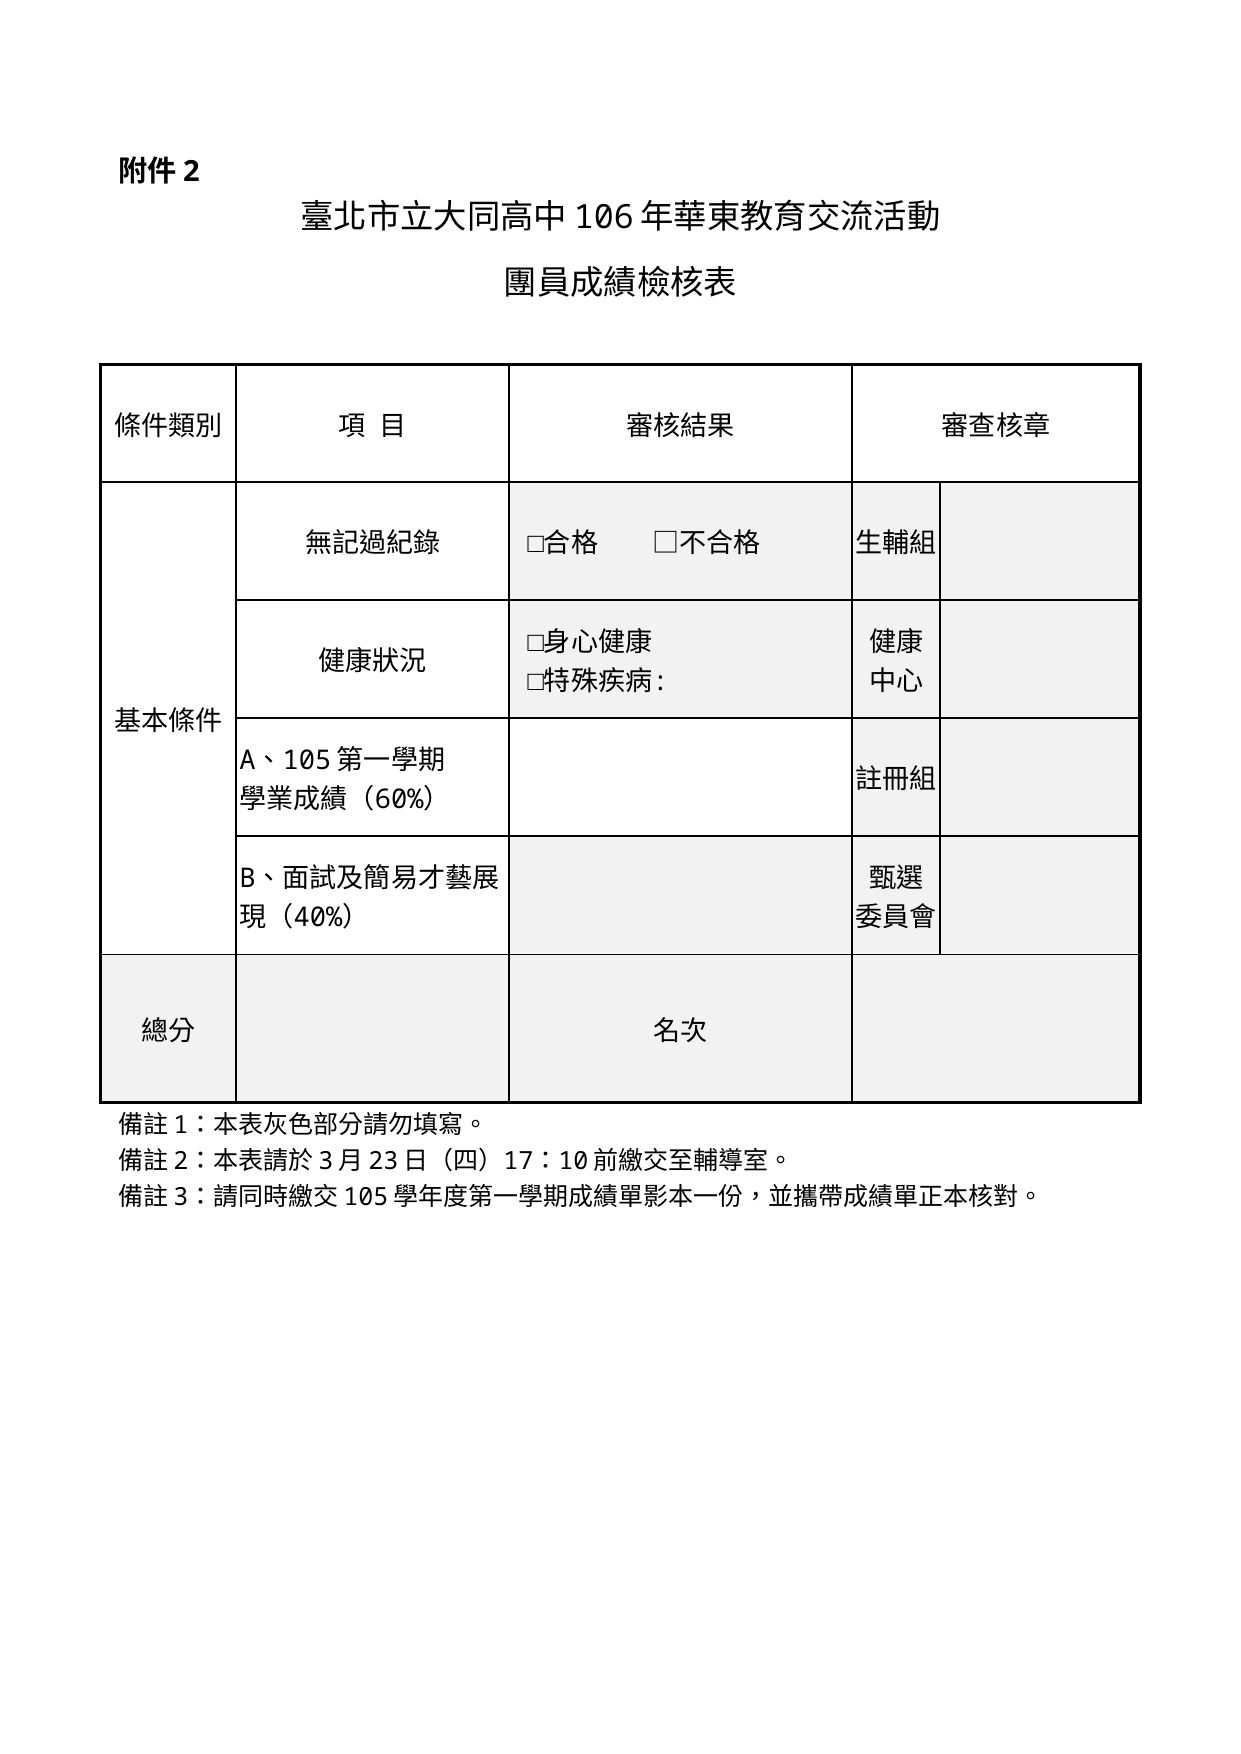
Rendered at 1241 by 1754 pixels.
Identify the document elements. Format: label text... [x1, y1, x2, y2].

table_cell 健康狀況 [237, 601, 508, 717]
table_cell 甄選 委員會 [853, 837, 939, 953]
table_header 條件類別 [102, 366, 235, 481]
text 附件2 [118, 127, 1122, 189]
table_cell □身心健康 □特殊疾病: [510, 601, 851, 717]
table_cell [941, 837, 1138, 953]
table_cell [510, 719, 851, 835]
text 團員成績檢核表 [118, 238, 1122, 300]
table_cell [941, 601, 1138, 717]
table_cell 健康 中心 [853, 601, 939, 717]
text 備註2：本表請於3月23日（四）17：10前繳交至輔導室。 [118, 1141, 1122, 1177]
table_cell A、105第一學期 學業成績（60%） [237, 719, 508, 835]
table_cell [941, 483, 1138, 599]
text 臺北市立大同高中106年華東教育交流活動 [118, 189, 1122, 238]
table_cell 註冊組 [853, 719, 939, 835]
table_header 審核結果 [510, 366, 851, 481]
text 備註3：請同時繳交105學年度第一學期成績單影本一份，並攜帶成績單正本核對。 [118, 1177, 1122, 1213]
table_cell 基本條件 [102, 483, 235, 953]
table_cell [510, 837, 851, 953]
table_cell 總分 [102, 955, 235, 1101]
table_header 項 目 [237, 366, 508, 481]
table_cell □合格 □不合格 [510, 483, 851, 599]
table_cell 名次 [510, 955, 851, 1101]
table_cell [237, 955, 508, 1101]
table_cell [941, 719, 1138, 835]
table_cell B、面試及簡易才藝展現（40%） [237, 837, 508, 953]
table_cell 無記過紀錄 [237, 483, 508, 599]
table_cell 生輔組 [853, 483, 939, 599]
table_cell [853, 955, 1138, 1101]
table_header 審查核章 [853, 366, 1138, 481]
text 備註1：本表灰色部分請勿填寫。 [118, 1104, 1122, 1141]
